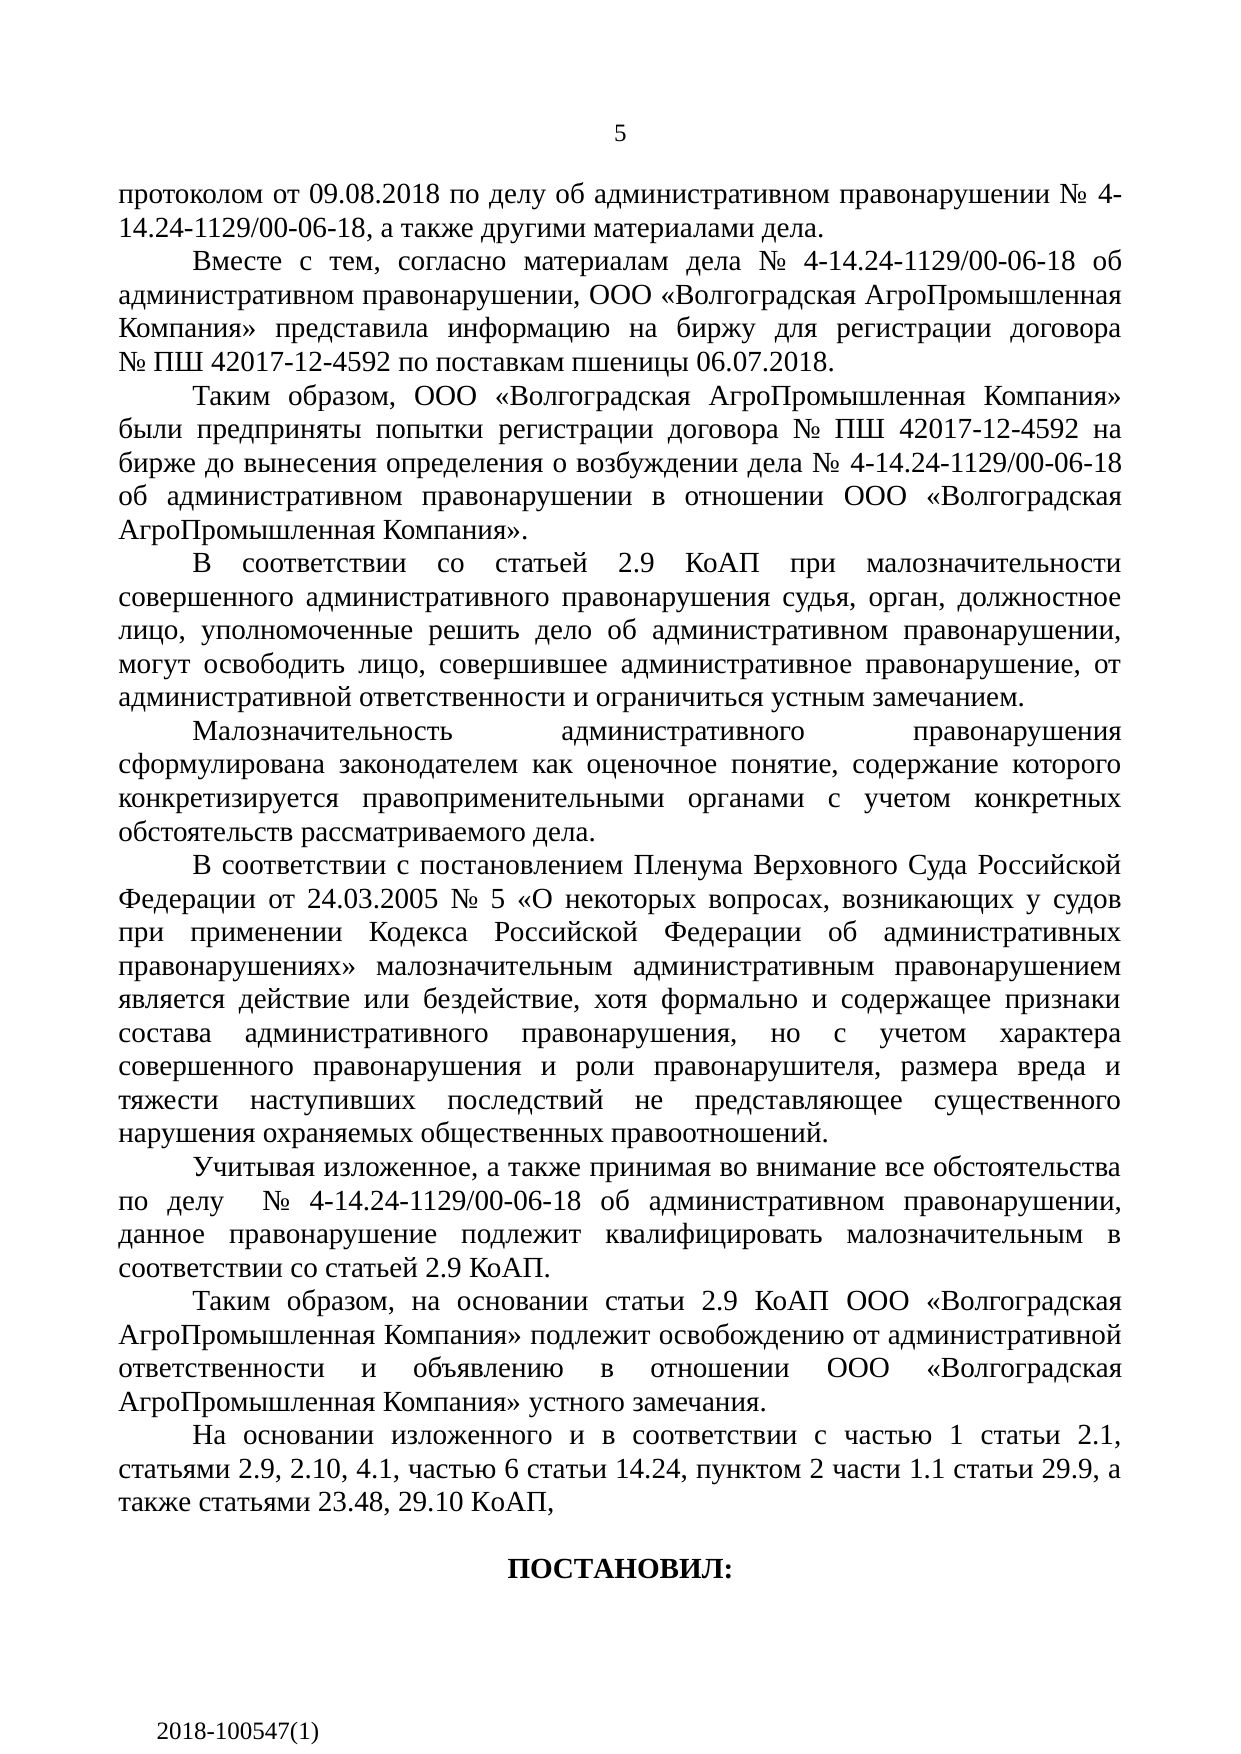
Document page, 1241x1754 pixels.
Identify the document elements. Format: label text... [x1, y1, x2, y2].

text В соответствии со статьей 2.9 КоАП при малозначительности совершенного административного правонарушения судья, орган, должностное лицо, уполномоченные решить дело об административном правонарушении, могут освободить лицо, совершившее административное правонарушение, от административной ответственности и ограничиться устным замечанием. [118, 545, 1122, 713]
text На основании изложенного и в соответствии с частью 1 статьи 2.1, статьями 2.9, 2.10, 4.1, частью 6 статьи 14.24, пунктом 2 части 1.1 статьи 29.9, а также статьями 23.48, 29.10 КоАП, [118, 1417, 1122, 1518]
text В соответствии с постановлением Пленума Верховного Суда Российской Федерации от 24.03.2005 № 5 «О некоторых вопросах, возникающих у судов при применении Кодекса Российской Федерации об административных правонарушениях» малозначительным административным правонарушением является действие или бездействие, хотя формально и содержащее признаки состава административного правонарушения, но с учетом характера совершенного правонарушения и роли правонарушителя, размера вреда и тяжести наступивших последствий не представляющее существенного нарушения охраняемых общественных правоотношений. [118, 847, 1122, 1149]
text Вместе с тем, согласно материалам дела № 4-14.24-1129/00-06-18 об административном правонарушении, ООО «Волгоградская АгроПромышленная Компания» представила информацию на биржу для регистрации договора № ПШ 42017-12-4592 по поставкам пшеницы 06.07.2018. [118, 243, 1122, 378]
text ПОСТАНОВИЛ: [118, 1552, 1122, 1585]
text Таким образом, ООО «Волгоградская АгроПромышленная Компания» были предприняты попытки регистрации договора № ПШ 42017-12-4592 на бирже до вынесения определения о возбуждении дела № 4-14.24-1129/00-06-18 об административном правонарушении в отношении ООО «Волгоградская АгроПромышленная Компания». [118, 378, 1122, 545]
text протоколом от 09.08.2018 по делу об административном правонарушении № 4-14.24-1129/00-06-18, а также другими материалами дела. [118, 176, 1122, 243]
text Малозначительность административного правонарушения сформулирована законодателем как оценочное понятие, содержание которого конкретизируется правоприменительными органами с учетом конкретных обстоятельств рассматриваемого дела. [118, 713, 1122, 847]
text Учитывая изложенное, а также принимая во внимание все обстоятельства по делу № 4-14.24-1129/00-06-18 об административном правонарушении, данное правонарушение подлежит квалифицировать малозначительным в соответствии со статьей 2.9 КоАП. [118, 1149, 1122, 1283]
text Таким образом, на основании статьи 2.9 КоАП ООО «Волгоградская АгроПромышленная Компания» подлежит освобождению от административной ответственности и объявлению в отношении ООО «Волгоградская АгроПромышленная Компания» устного замечания. [118, 1283, 1122, 1417]
